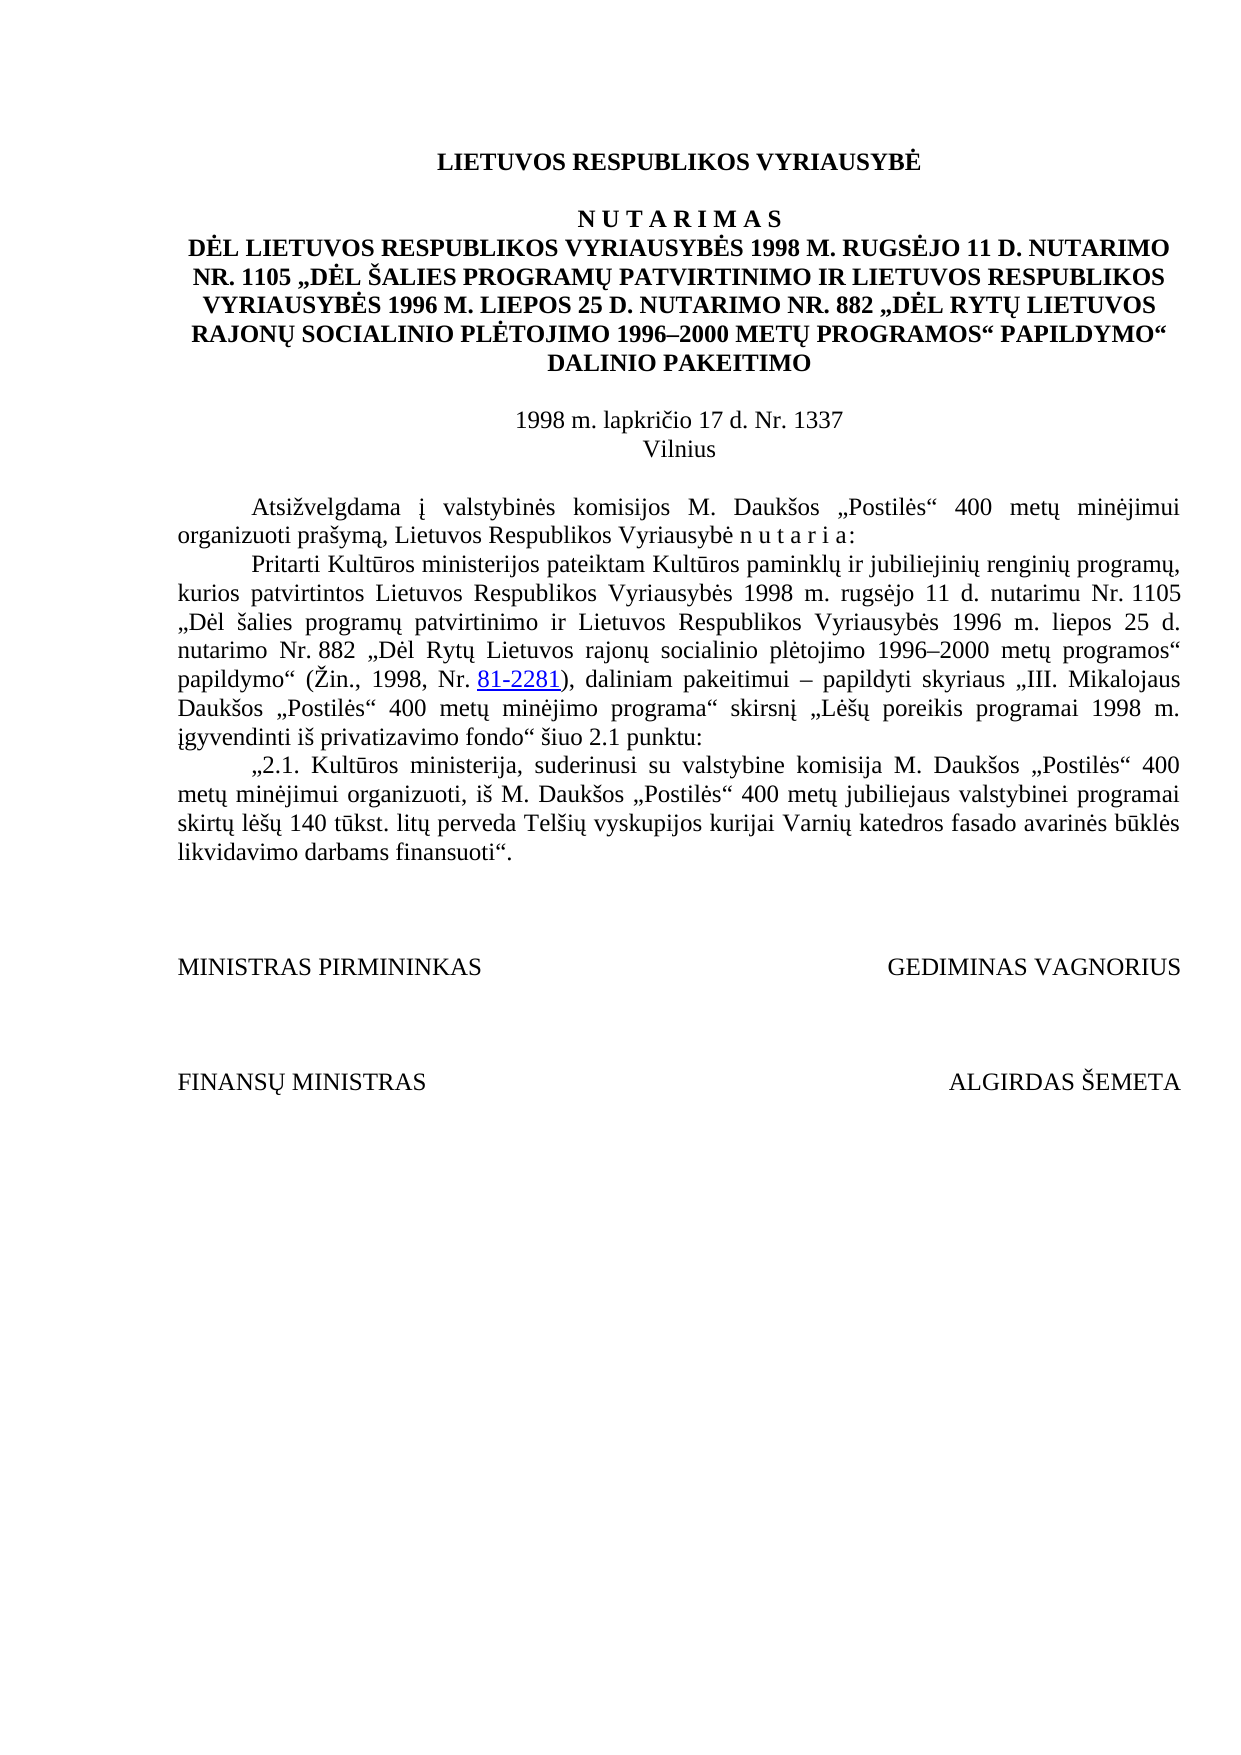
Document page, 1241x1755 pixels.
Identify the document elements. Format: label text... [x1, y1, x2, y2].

text LIETUVOS RESPUBLIKOS VYRIAUSYBĖ [177, 147, 1181, 176]
text FINANSŲ MINISTRAS ALGIRDAS ŠEMETA [177, 1067, 1181, 1096]
text „2.1. Kultūros ministerija, suderinusi su valstybine komisija M. Daukšos „Postilės“ 400 metų minėjimui organizuoti, iš M. Daukšos „Postilės“ 400 metų jubiliejaus valstybinei programai skirtų lėšų 140 tūkst. litų perveda Telšių vyskupijos kurijai Varnių katedros fasado avarinės būklės likvidavimo darbams finansuoti“. [177, 751, 1181, 866]
text N U T A R I M A S [177, 204, 1181, 233]
text DĖL LIETUVOS RESPUBLIKOS VYRIAUSYBĖS 1998 M. RUGSĖJO 11 D. NUTARIMO NR. 1105 „DĖL ŠALIES PROGRAMŲ PATVIRTINIMO IR LIETUVOS RESPUBLIKOS VYRIAUSYBĖS 1996 M. LIEPOS 25 D. NUTARIMO NR. 882 „DĖL RYTŲ LIETUVOS RAJONŲ SOCIALINIO PLĖTOJIMO 1996–2000 METŲ PROGRAMOS“ PAPILDYMO“ DALINIO PAKEITIMO [177, 233, 1181, 377]
text Pritarti Kultūros ministerijos pateiktam Kultūros paminklų ir jubiliejinių renginių programų, kurios patvirtintos Lietuvos Respublikos Vyriausybės 1998 m. rugsėjo 11 d. nutarimu Nr. 1105 „Dėl šalies programų patvirtinimo ir Lietuvos Respublikos Vyriausybės 1996 m. liepos 25 d. nutarimo Nr. 882 „Dėl Rytų Lietuvos rajonų socialinio plėtojimo 1996–2000 metų programos“ papildymo“ (Žin., 1998, Nr. 81-2281), daliniam pakeitimui – papildyti skyriaus „III. Mikalojaus Daukšos „Postilės“ 400 metų minėjimo programa“ skirsnį „Lėšų poreikis programai 1998 m. įgyvendinti iš privatizavimo fondo“ šiuo 2.1 punktu: [177, 549, 1181, 751]
text 1998 m. lapkričio 17 d. Nr. 1337 [177, 406, 1181, 434]
text Vilnius [177, 434, 1181, 463]
text Atsižvelgdama į valstybinės komisijos M. Daukšos „Postilės“ 400 metų minėjimui organizuoti prašymą, Lietuvos Respublikos Vyriausybė nutaria: [177, 492, 1181, 549]
text MINISTRAS PIRMININKAS GEDIMINAS VAGNORIUS [177, 952, 1181, 981]
